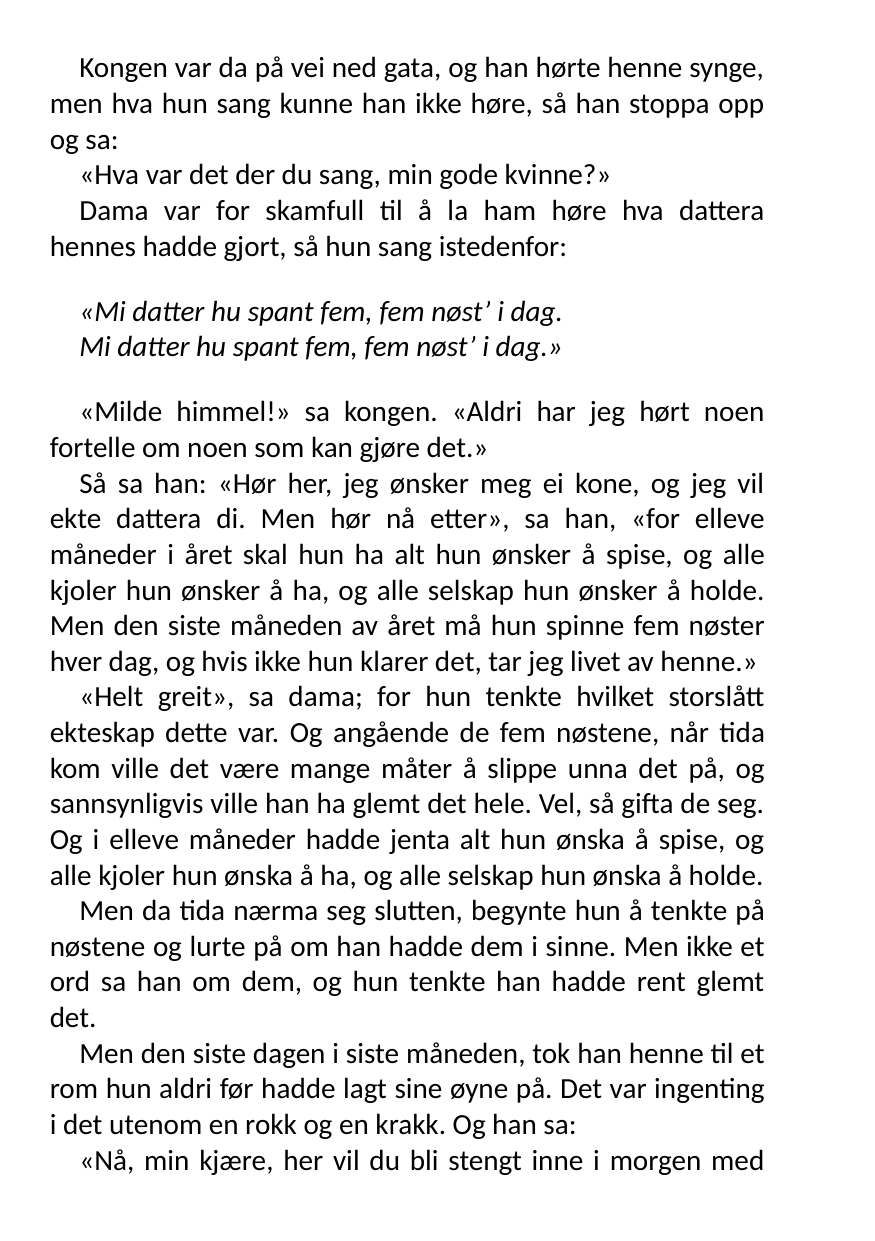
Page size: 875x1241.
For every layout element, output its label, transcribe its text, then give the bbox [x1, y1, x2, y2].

text «Milde himmel!» sa kongen. «Aldri har jeg hørt noen fortelle om noen som kan gjøre det.» [49, 393, 765, 465]
text Men da tida nærma seg slutten, begynte hun å tenkte på nøstene og lurte på om han hadde dem i sinne. Men ikke et ord sa han om dem, og hun tenkte han hadde rent glemt det. [49, 892, 765, 1035]
text Kongen var da på vei ned gata, og han hørte henne synge, men hva hun sang kunne han ikke høre, så han stoppa opp og sa: [49, 49, 765, 156]
text «Helt greit», sa dama; for hun tenkte hvilket storslått ekteskap dette var. Og angående de fem nøstene, når tida kom ville det være mange måter å slippe unna det på, og sannsynligvis ville han ha glemt det hele. Vel, så gifta de seg. Og i elleve måneder hadde jenta alt hun ønska å spise, og alle kjoler hun ønska å ha, og alle selskap hun ønska å holde. [49, 678, 765, 892]
text Dama var for skamfull til å la ham høre hva dattera hennes hadde gjort, så hun sang istedenfor: [49, 192, 765, 263]
text «Nå, min kjære, her vil du bli stengt inne i morgen med [49, 1142, 765, 1177]
text Men den siste dagen i siste måneden, tok han henne til et rom hun aldri før hadde lagt sine øyne på. Det var ingenting i det utenom en rokk og en krakk. Og han sa: [49, 1035, 765, 1142]
text Så sa han: «Hør her, jeg ønsker meg ei kone, og jeg vil ekte dattera di. Men hør nå etter», sa han, «for elleve måneder i året skal hun ha alt hun ønsker å spise, og alle kjoler hun ønsker å ha, og alle selskap hun ønsker å holde. Men den siste måneden av året må hun spinne fem nøster hver dag, og hvis ikke hun klarer det, tar jeg livet av henne.» [49, 465, 765, 678]
text «Mi datter hu spant fem, fem nøst’ i dag. Mi datter hu spant fem, fem nøst’ i dag.» [79, 293, 736, 364]
text «Hva var det der du sang, min gode kvinne?» [49, 156, 765, 192]
